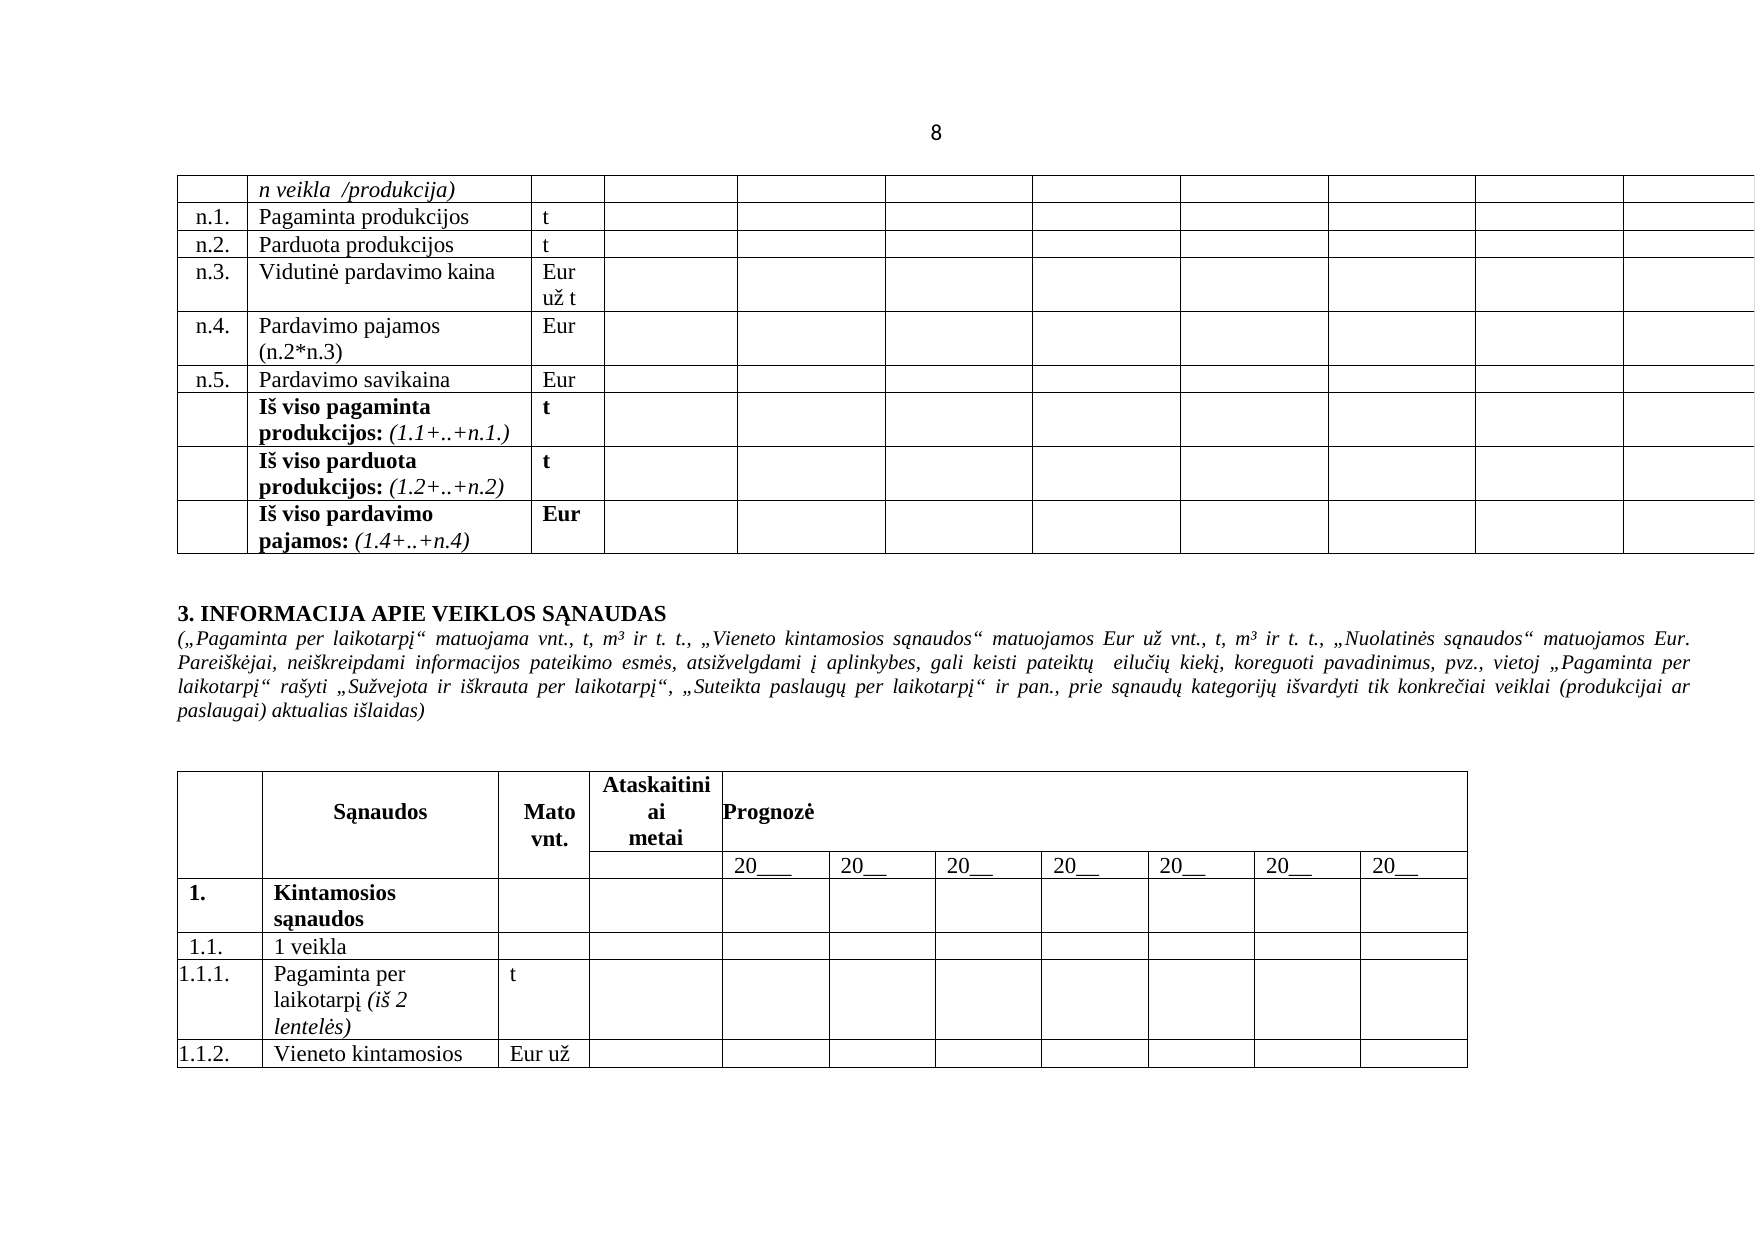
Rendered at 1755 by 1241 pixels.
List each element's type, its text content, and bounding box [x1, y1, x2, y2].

table_cell [738, 176, 885, 202]
table_cell [738, 447, 885, 499]
table_cell 20__ [830, 852, 935, 878]
table_cell 20__ [1042, 852, 1148, 878]
table_cell Iš viso parduota produkcijos: (1.2+..+n.2) [248, 447, 531, 499]
table_cell [1329, 203, 1475, 230]
table_cell [1476, 447, 1623, 499]
table_cell [1329, 176, 1475, 202]
table_cell [738, 501, 885, 553]
table_cell [1361, 879, 1467, 932]
table_cell [738, 258, 885, 311]
table_cell [1042, 879, 1148, 932]
table_cell Vieneto kintamosios [263, 1040, 498, 1067]
table_cell [1255, 879, 1360, 932]
table_cell [590, 852, 722, 878]
table_cell [1361, 960, 1467, 1039]
table_cell [936, 960, 1041, 1039]
table_cell [1329, 366, 1475, 392]
table_cell [1149, 879, 1254, 932]
table_cell [1181, 258, 1328, 311]
table_cell [1624, 231, 1754, 257]
table_cell [605, 176, 737, 202]
table_cell [1033, 203, 1180, 230]
table_cell [936, 933, 1041, 959]
table_cell [605, 258, 737, 311]
table_cell [830, 879, 935, 932]
table_header [178, 772, 262, 878]
table_cell [1149, 960, 1254, 1039]
table_cell [178, 447, 247, 499]
table_cell 1.1.2. [178, 1040, 262, 1067]
table_cell t [532, 203, 604, 230]
table_cell t [532, 447, 604, 499]
table_cell [1476, 258, 1623, 311]
table_cell [178, 501, 247, 553]
table_cell [605, 366, 737, 392]
table_cell 1. [178, 879, 262, 932]
table_cell [605, 393, 737, 446]
table_cell [1149, 933, 1254, 959]
table_cell [1033, 366, 1180, 392]
table_cell [830, 1040, 935, 1067]
table_cell t [532, 393, 604, 446]
table_cell [936, 1040, 1041, 1067]
table_cell [886, 203, 1032, 230]
table_cell [886, 231, 1032, 257]
table_cell [738, 231, 885, 257]
table_cell [1149, 1040, 1254, 1067]
table_cell Iš viso pagaminta produkcijos: (1.1+..+n.1.) [248, 393, 531, 446]
table_cell [738, 203, 885, 230]
table_cell [886, 366, 1032, 392]
table_cell n.5. [178, 366, 247, 392]
table_cell Eur [532, 366, 604, 392]
table_header Prognozė [723, 772, 1467, 851]
table_cell Parduota produkcijos [248, 231, 531, 257]
table_cell [1476, 393, 1623, 446]
table_cell Eur [532, 501, 604, 553]
table_cell [1476, 176, 1623, 202]
table_cell Kintamosios sąnaudos [263, 879, 498, 932]
table_cell [1624, 366, 1754, 392]
table_cell Pagaminta produkcijos [248, 203, 531, 230]
table_cell [1181, 501, 1328, 553]
table_cell 20__ [1361, 852, 1467, 878]
table_cell [1255, 933, 1360, 959]
text („Pagaminta per laikotarpį“ matuojama vnt., t, m³ ir t. t., „Vieneto kintamosios sąnaudos“ matuojamos Eur už vnt., t, m³ ir t. t., „Nuolatinės sąnaudos“ matuojamos Eur. Pareiškėjai, neiškreipdami informacijos pateikimo esmės, atsižvelgdami į aplinkybes, gali keisti pateiktų eilučių kiekį, koreguoti pavadinimus, pvz., vietoj „Pagaminta per laikotarpį“ rašyti „Sužvejota ir iškrauta per laikotarpį“, „Suteikta paslaugų per laikotarpį“ ir pan., prie sąnaudų kategorijų išvardyti tik konkrečiai veiklai (produkcijai ar paslaugai) aktualias išlaidas) [177, 626, 1695, 722]
table_cell [178, 176, 247, 202]
table_cell [1624, 258, 1754, 311]
table_cell [1181, 366, 1328, 392]
table_cell [1033, 501, 1180, 553]
table_cell [1624, 203, 1754, 230]
table_cell [1255, 960, 1360, 1039]
table_cell [1361, 1040, 1467, 1067]
table_cell [723, 1040, 829, 1067]
table_cell [886, 176, 1032, 202]
table_cell [1042, 960, 1148, 1039]
table_cell 20__ [936, 852, 1041, 878]
table_cell [1181, 393, 1328, 446]
table_cell [1181, 231, 1328, 257]
table_cell [1624, 447, 1754, 499]
table_cell 20__ [1255, 852, 1360, 878]
table_cell [1624, 501, 1754, 553]
table_cell [738, 366, 885, 392]
table_cell [1476, 203, 1623, 230]
table_cell [590, 879, 722, 932]
table_cell 1.1.1. [178, 960, 262, 1039]
table_cell [1033, 258, 1180, 311]
table_cell 20__ [1149, 852, 1254, 878]
table_header Mato vnt. [499, 772, 589, 878]
table_cell Iš viso pardavimo pajamos: (1.4+..+n.4) [248, 501, 531, 553]
table_cell Eur [532, 312, 604, 364]
table_cell [886, 258, 1032, 311]
table_cell [886, 393, 1032, 446]
table_cell [1181, 176, 1328, 202]
table_cell [1624, 176, 1754, 202]
table_cell [738, 312, 885, 364]
table_cell [590, 933, 722, 959]
table_cell [886, 501, 1032, 553]
table_cell [1255, 1040, 1360, 1067]
table_cell n.1. [178, 203, 247, 230]
table_cell [499, 879, 589, 932]
table_cell [605, 447, 737, 499]
table_cell 1 veikla [263, 933, 498, 959]
table_cell Vidutinė pardavimo kaina [248, 258, 531, 311]
table_cell [1033, 393, 1180, 446]
table_cell [1033, 312, 1180, 364]
table_header Ataskaitiniai metai [590, 772, 722, 851]
table_cell 20___ [723, 852, 829, 878]
table_cell t [532, 231, 604, 257]
table_cell n.3. [178, 258, 247, 311]
table_cell n.2. [178, 231, 247, 257]
table_cell [1181, 447, 1328, 499]
table_cell [886, 312, 1032, 364]
table_cell [830, 933, 935, 959]
table_cell [590, 960, 722, 1039]
table_cell [1329, 447, 1475, 499]
table_cell Pardavimo savikaina [248, 366, 531, 392]
table_cell [723, 879, 829, 932]
table_cell [1033, 231, 1180, 257]
table_cell [1476, 501, 1623, 553]
table_cell [830, 960, 935, 1039]
table_cell [1181, 312, 1328, 364]
table_cell Pagaminta per laikotarpį (iš 2 lentelės) [263, 960, 498, 1039]
table_cell [1624, 312, 1754, 364]
table_cell [1033, 176, 1180, 202]
table_cell [1181, 203, 1328, 230]
table_cell [738, 393, 885, 446]
text 3. INFORMACIJA APIE VEIKLOS SĄNAUDAS [177, 600, 1695, 626]
table_cell [1329, 312, 1475, 364]
table_cell [1329, 501, 1475, 553]
table_cell [1042, 1040, 1148, 1067]
table_cell [1624, 393, 1754, 446]
table_cell [605, 231, 737, 257]
table_cell [1042, 933, 1148, 959]
table_cell [499, 933, 589, 959]
table_cell [1476, 366, 1623, 392]
table_cell [1476, 312, 1623, 364]
table_cell 1.1. [178, 933, 262, 959]
table_cell [936, 879, 1041, 932]
table_cell [590, 1040, 722, 1067]
table_cell Pardavimo pajamos (n.2*n.3) [248, 312, 531, 364]
table_cell t [499, 960, 589, 1039]
table_cell [886, 447, 1032, 499]
table_cell [178, 393, 247, 446]
table_cell n veikla /produkcija) [248, 176, 531, 202]
table_cell [605, 312, 737, 364]
table_cell [1329, 258, 1475, 311]
table_cell [1033, 447, 1180, 499]
table_cell Eur už [499, 1040, 589, 1067]
table_cell [605, 501, 737, 553]
table_cell [1361, 933, 1467, 959]
table_cell [723, 960, 829, 1039]
table_cell [1329, 393, 1475, 446]
table_cell n.4. [178, 312, 247, 364]
table_cell [1329, 231, 1475, 257]
table_cell [1476, 231, 1623, 257]
table_cell [605, 203, 737, 230]
table_cell Eur už t [532, 258, 604, 311]
table_header Sąnaudos [263, 772, 498, 878]
table_cell [532, 176, 604, 202]
table_cell [723, 933, 829, 959]
